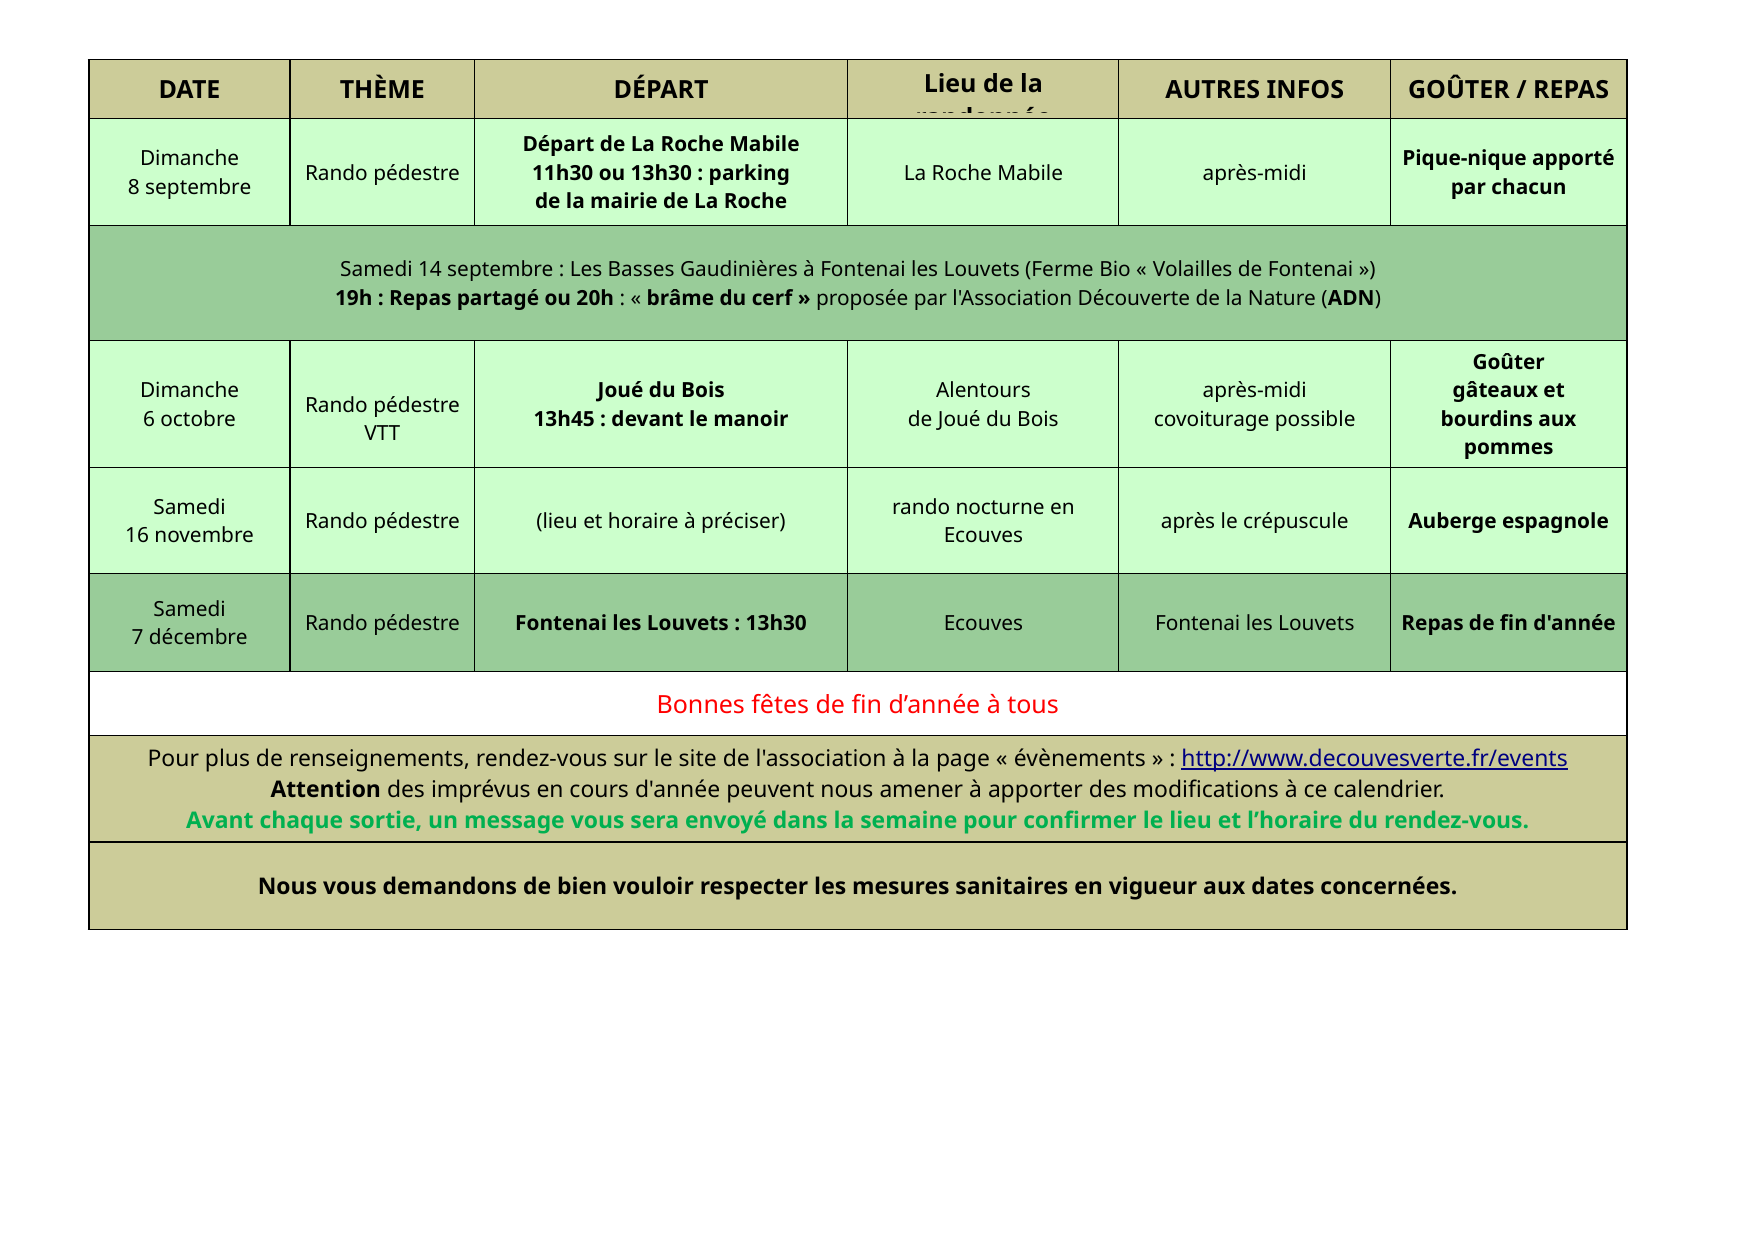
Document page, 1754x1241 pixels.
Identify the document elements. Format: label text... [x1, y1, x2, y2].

table_cell Samedi 16 novembre [90, 468, 289, 573]
table_cell (lieu et horaire à préciser) [475, 468, 847, 573]
table_cell [1628, 735, 1754, 841]
table_cell [1628, 467, 1754, 573]
table_cell Goûter gâteaux et bourdins aux pommes [1391, 341, 1626, 467]
table_cell Bonnes fêtes de fin d’année à tous [90, 672, 1626, 735]
table_cell Ecouves [848, 574, 1118, 671]
table_cell THÈME [291, 60, 474, 118]
table_cell Dimanche 6 octobre [90, 341, 289, 467]
table_cell Lieu de la randonnée [848, 60, 1118, 118]
table_cell DÉPART [475, 60, 847, 118]
table_cell Fontenai les Louvets [1119, 574, 1390, 671]
table_cell Rando pédestre [291, 119, 474, 225]
table_cell Repas de fin d'année [1391, 574, 1626, 671]
table_cell Samedi 14 septembre : Les Basses Gaudinières à Fontenai les Louvets (Ferme Bio « Volailles de Fontenai ») 19h : Repas partagé ou 20h : « brâme du cerf » proposée par l'Association Découverte de la Nature (ADN) [90, 226, 1626, 340]
table_cell Rando pédestre VTT [291, 341, 474, 467]
table_cell La Roche Mabile [848, 119, 1118, 225]
table_cell [1628, 340, 1754, 467]
table_cell GOÛTER / REPAS [1391, 60, 1626, 118]
table_cell Samedi 7 décembre [90, 574, 289, 671]
table_cell Auberge espagnole [1391, 468, 1626, 573]
table_cell rando nocturne en Ecouves [848, 468, 1118, 573]
table_cell Fontenai les Louvets : 13h30 [475, 574, 847, 671]
table_cell [1628, 671, 1754, 735]
table_cell Pour plus de renseignements, rendez-vous sur le site de l'association à la page « évènements » : http://www.decouvesverte.fr/events Attention des imprévus en cours d'année peuvent nous amener à apporter des modifications à ce calendrier. Avant chaque sortie, un message vous sera envoyé dans la semaine pour confirmer le lieu et l’horaire du rendez-vous. [90, 736, 1626, 841]
table_cell Joué du Bois 13h45 : devant le manoir [475, 341, 847, 467]
table_cell Rando pédestre [291, 574, 474, 671]
table_cell Pique-nique apporté par chacun [1391, 119, 1626, 225]
table_cell Départ de La Roche Mabile 11h30 ou 13h30 : parking de la mairie de La Roche [475, 119, 847, 225]
table_cell Dimanche 8 septembre [90, 119, 289, 225]
table_cell [1628, 573, 1754, 671]
table_cell après le crépuscule [1119, 468, 1390, 573]
table_cell après-midi covoiturage possible [1119, 341, 1390, 467]
table_cell Alentours de Joué du Bois [848, 341, 1118, 467]
table_cell [1628, 118, 1754, 225]
table_cell [1628, 841, 1754, 929]
table_cell après-midi [1119, 119, 1390, 225]
table_cell DATE [90, 60, 289, 118]
table_cell [1628, 225, 1754, 340]
table_cell Rando pédestre [291, 468, 474, 573]
table_cell Nous vous demandons de bien vouloir respecter les mesures sanitaires en vigueur aux dates concernées. [90, 843, 1626, 929]
table_cell [1628, 59, 1754, 118]
table_cell AUTRES INFOS [1119, 60, 1390, 118]
